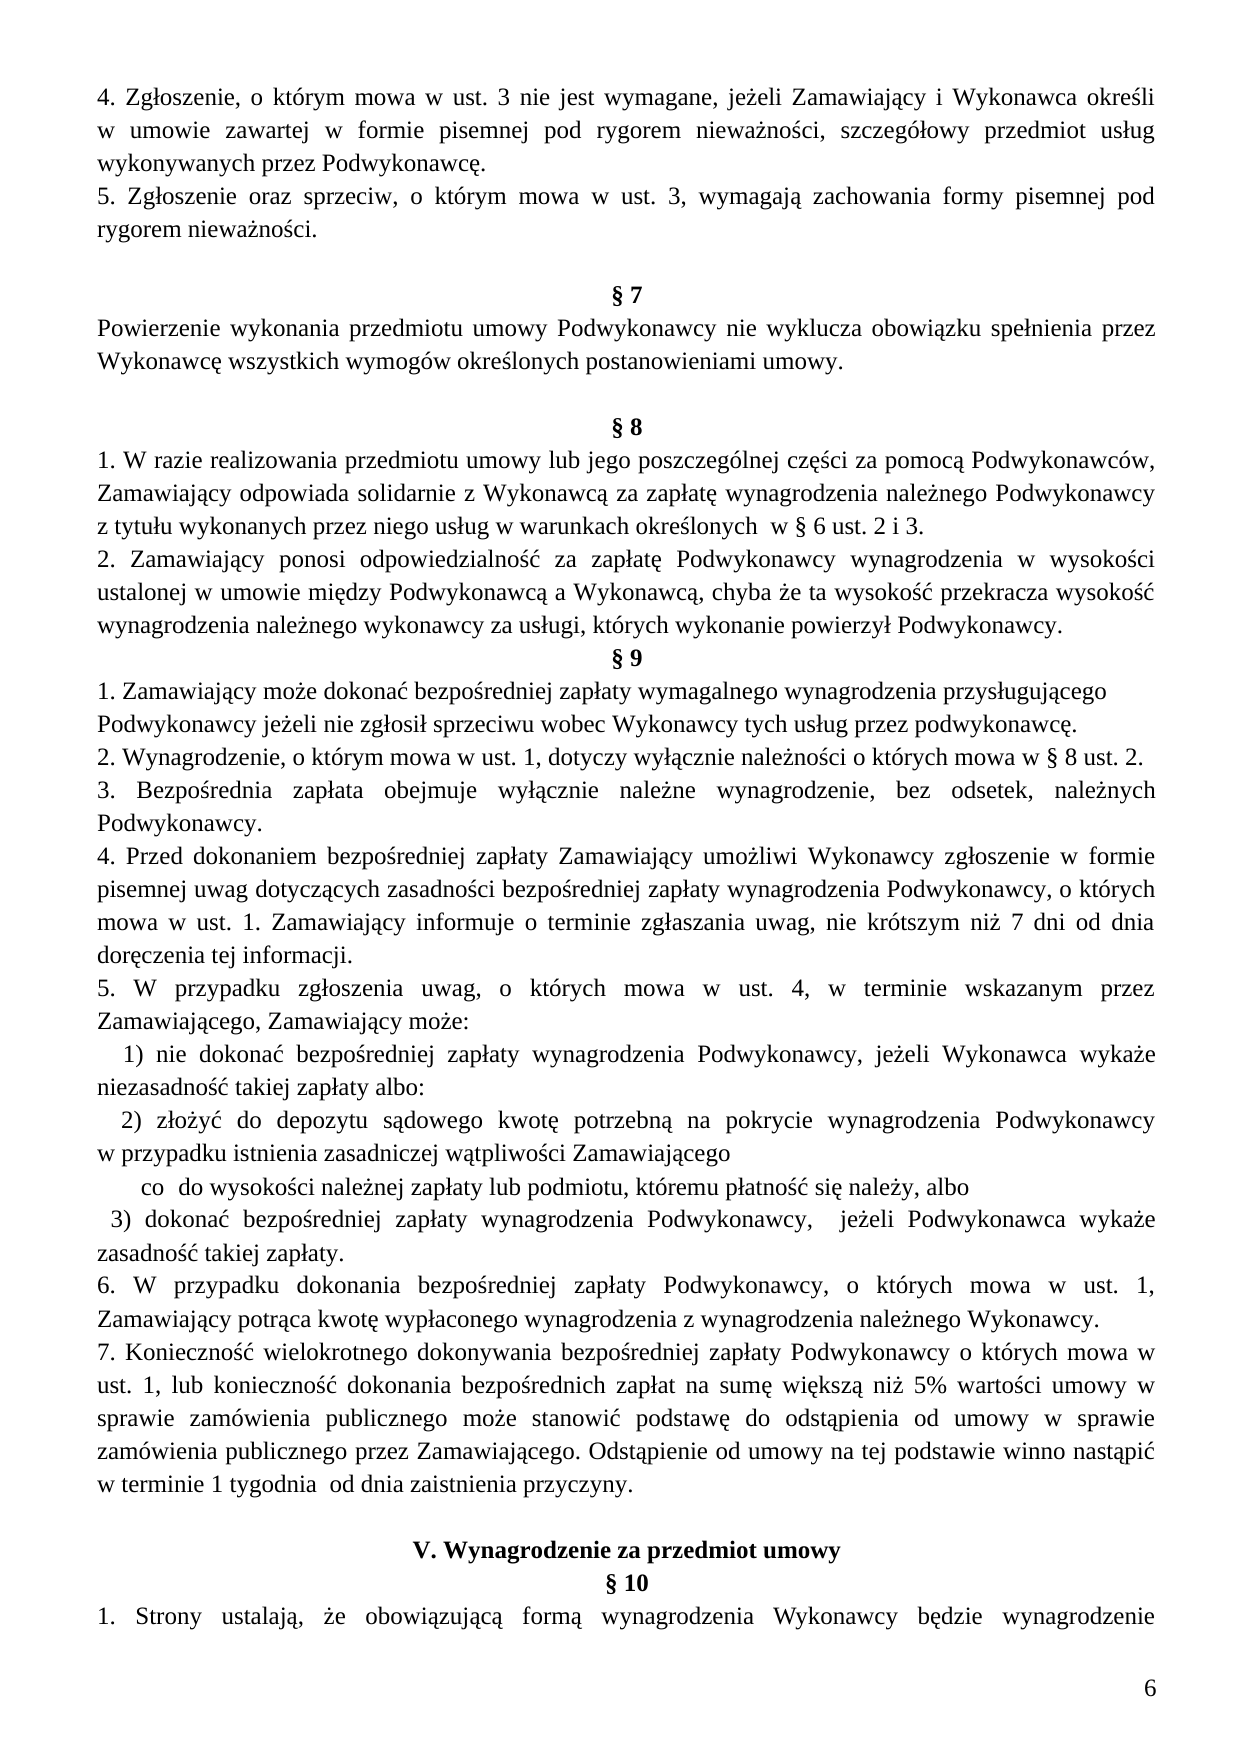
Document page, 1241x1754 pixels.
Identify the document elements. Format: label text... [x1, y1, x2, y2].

text 5. Zgłoszenie oraz sprzeciw, o którym mowa w ust. 3, wymagają zachowania formy pisemnej pod rygorem nieważności. [97, 181, 1156, 243]
text 1) nie dokonać bezpośredniej zapłaty wynagrodzenia Podwykonawcy, jeżeli Wykonawca wykaże niezasadność takiej zapłaty albo: [97, 1039, 1156, 1101]
text 4. Przed dokonaniem bezpośredniej zapłaty Zamawiający umożliwi Wykonawcy zgłoszenie w formie pisemnej uwag dotyczących zasadności bezpośredniej zapłaty wynagrodzenia Podwykonawcy, o których mowa w ust. 1. Zamawiający informuje o terminie zgłaszania uwag, nie krótszym niż 7 dni od dnia doręczenia tej informacji. [97, 841, 1156, 969]
text 2. Zamawiający ponosi odpowiedzialność za zapłatę Podwykonawcy wynagrodzenia w wysokości ustalonej w umowie między Podwykonawcą a Wykonawcą, chyba że ta wysokość przekracza wysokość wynagrodzenia należnego wykonawcy za usługi, których wykonanie powierzył Podwykonawcy. [97, 544, 1156, 639]
list 1. Strony ustalają, że obowiązującą formą wynagrodzenia Wykonawcy będzie wynagrodzenie [97, 1601, 1156, 1629]
text co do wysokości należnej zapłaty lub podmiotu, któremu płatność się należy, albo [97, 1172, 1156, 1200]
text § 9 [97, 643, 1156, 672]
text 2. Wynagrodzenie, o którym mowa w ust. 1, dotyczy wyłącznie należności o których mowa w § 8 ust. 2. [97, 742, 1156, 771]
text Powierzenie wykonania przedmiotu umowy Podwykonawcy nie wyklucza obowiązku spełnienia przez Wykonawcę wszystkich wymogów określonych postanowieniami umowy. [97, 313, 1156, 375]
text 6. W przypadku dokonania bezpośredniej zapłaty Podwykonawcy, o których mowa w ust. 1, Zamawiający potrąca kwotę wypłaconego wynagrodzenia z wynagrodzenia należnego Wykonawcy. [97, 1271, 1156, 1332]
text 3) dokonać bezpośredniej zapłaty wynagrodzenia Podwykonawcy, jeżeli Podwykonawca wykaże zasadność takiej zapłaty. [97, 1204, 1156, 1266]
text 4. Zgłoszenie, o którym mowa w ust. 3 nie jest wymagane, jeżeli Zamawiający i Wykonawca określi w umowie zawartej w formie pisemnej pod rygorem nieważności, szczegółowy przedmiot usług wykonywanych przez Podwykonawcę. [97, 82, 1156, 177]
text § 7 [97, 280, 1156, 309]
text 5. W przypadku zgłoszenia uwag, o których mowa w ust. 4, w terminie wskazanym przez Zamawiającego, Zamawiający może: [97, 973, 1156, 1035]
text § 10 [97, 1568, 1156, 1597]
text 3. Bezpośrednia zapłata obejmuje wyłącznie należne wynagrodzenie, bez odsetek, należnych Podwykonawcy. [97, 775, 1156, 837]
text § 8 [97, 412, 1156, 441]
text 7. Konieczność wielokrotnego dokonywania bezpośredniej zapłaty Podwykonawcy o których mowa w ust. 1, lub konieczność dokonania bezpośrednich zapłat na sumę większą niż 5% wartości umowy w sprawie zamówienia publicznego może stanowić podstawę do odstąpienia od umowy w sprawie zamówienia publicznego przez Zamawiającego. Odstąpienie od umowy na tej podstawie winno nastąpić w terminie 1 tygodnia od dnia zaistnienia przyczyny. [97, 1337, 1156, 1497]
text 1. W razie realizowania przedmiotu umowy lub jego poszczególnej części za pomocą Podwykonawców, Zamawiający odpowiada solidarnie z Wykonawcą za zapłatę wynagrodzenia należnego Podwykonawcy z tytułu wykonanych przez niego usług w warunkach określonych w § 6 ust. 2 i 3. [97, 445, 1156, 540]
text 2) złożyć do depozytu sądowego kwotę potrzebną na pokrycie wynagrodzenia Podwykonawcy w przypadku istnienia zasadniczej wątpliwości Zamawiającego [97, 1106, 1156, 1167]
text 1. Zamawiający może dokonać bezpośredniej zapłaty wymagalnego wynagrodzenia przysługującego Podwykonawcy jeżeli nie zgłosił sprzeciwu wobec Wykonawcy tych usług przez podwykonawcę. [97, 676, 1156, 738]
text V. Wynagrodzenie za przedmiot umowy [97, 1535, 1156, 1563]
